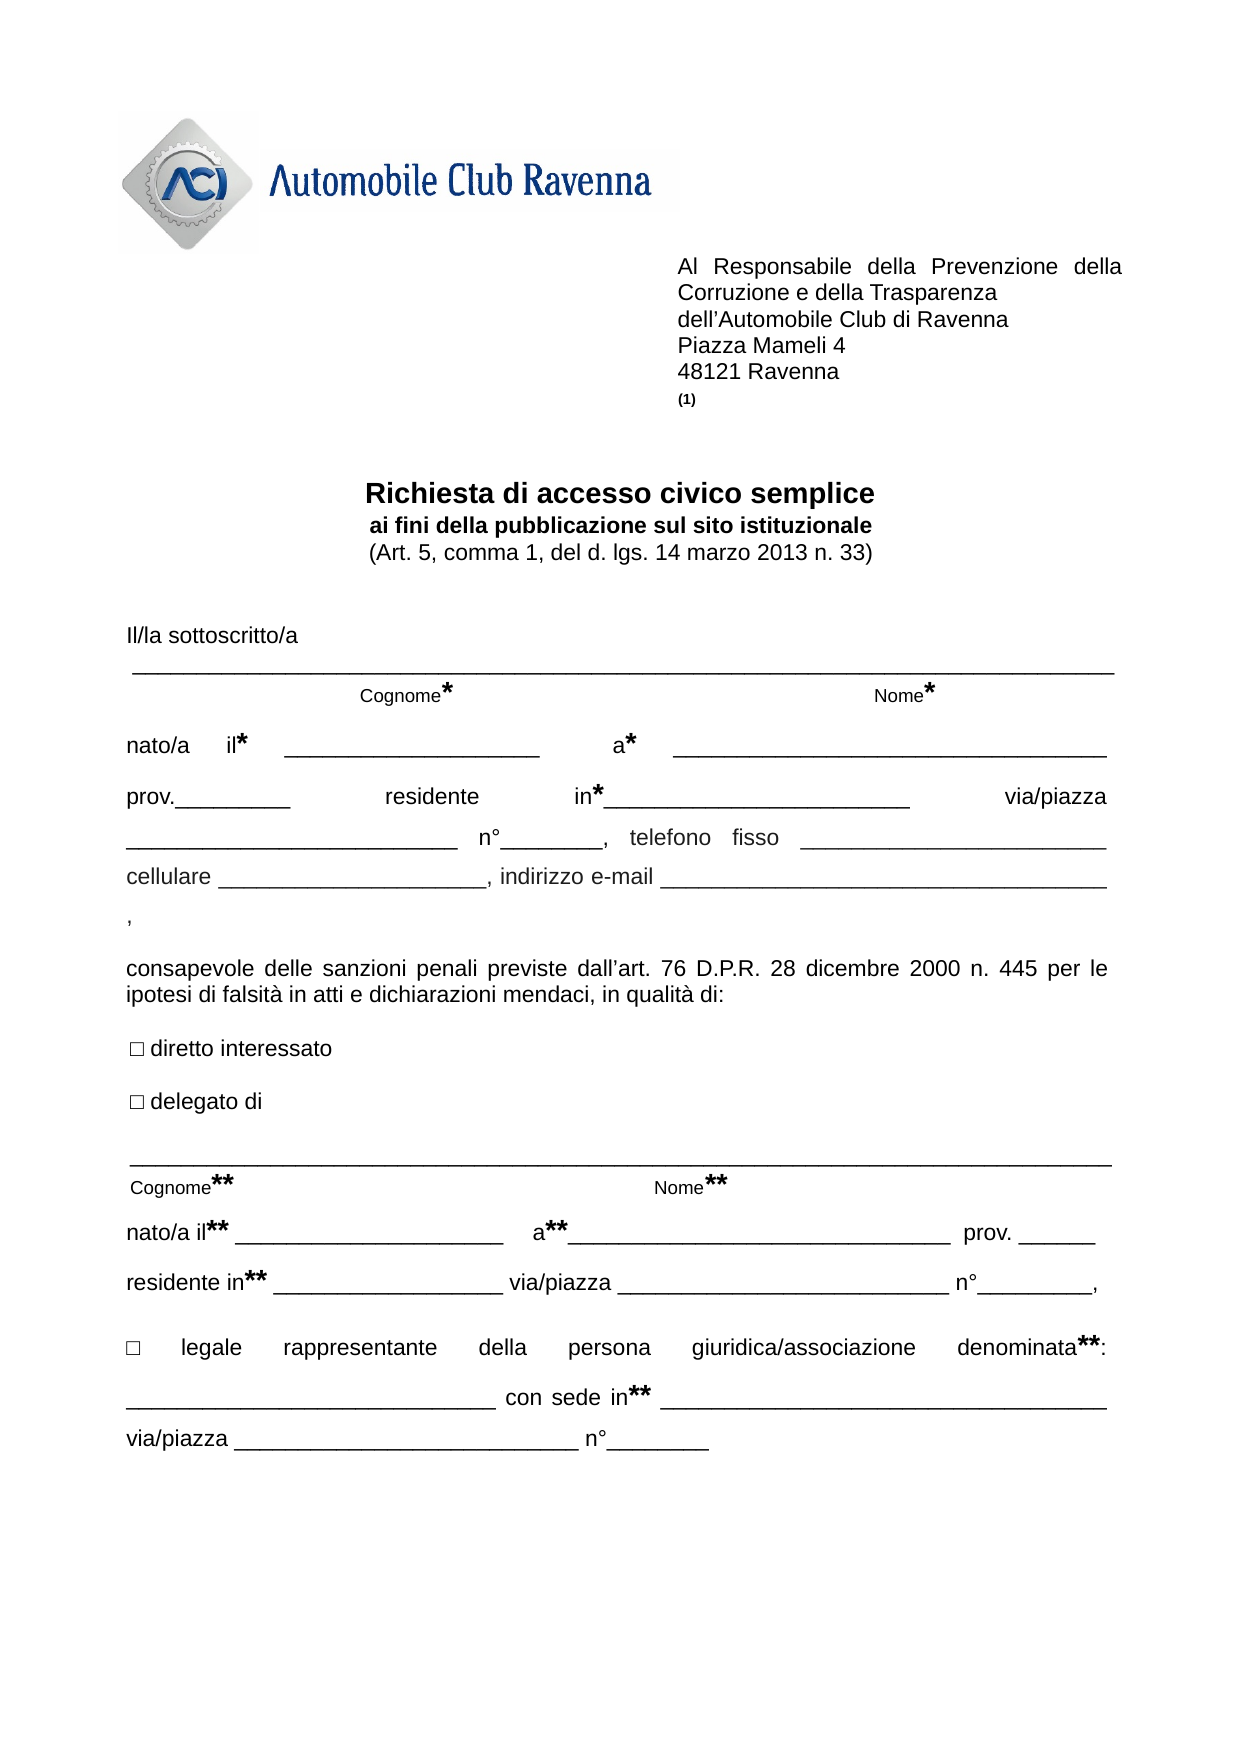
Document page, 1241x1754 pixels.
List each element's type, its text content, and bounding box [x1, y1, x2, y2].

text Cognome* Nome* [126, 675, 1124, 708]
text □ legale rappresentante della persona giuridica/associazione denominata**: _____________________________ con sede in** ___________________________________ via/piazza ___________________________ n°________ [126, 1328, 1106, 1451]
text nato/a il* ____________________ a* __________________________________ prov._________ residente in*________________________ via/piazza __________________________ n°________, telefono fisso ________________________ cellulare _____________________, indirizzo e-mail ___________________________________ , [126, 727, 1106, 929]
text 48121 Ravenna [677, 358, 1122, 384]
text nato/a il** _____________________ a**______________________________ prov. ______ [126, 1213, 1106, 1246]
text residente in** __________________ via/piazza __________________________ n°_________, [126, 1263, 1106, 1296]
text Richiesta di accesso civico semplice [131, 476, 1109, 510]
text □ diretto interessato [130, 1035, 1124, 1062]
text (1) [643, 384, 1122, 408]
text dell’Automobile Club di Ravenna [677, 306, 1122, 332]
text Piazza Mameli 4 [677, 332, 1122, 358]
text _____________________________________________________________________________ [126, 649, 1116, 675]
text (Art. 5, comma 1, del d. lgs. 14 marzo 2013 n. 33) [211, 539, 1030, 565]
text □ delegato di [130, 1088, 1124, 1114]
text _____________________________________________________________________________ Cognome** Nome** [130, 1141, 1124, 1201]
text consapevole delle sanzioni penali previste dall’art. 76 D.P.R. 28 dicembre 2000 n. 445 per le ipotesi di falsità in atti e dichiarazioni mendaci, in qualità di: [126, 954, 1109, 1007]
text Al Responsabile della Prevenzione della Corruzione e della Trasparenza [677, 253, 1122, 306]
text ai fini della pubblicazione sul sito istituzionale [324, 512, 917, 539]
text Il/la sottoscritto/a [126, 622, 1116, 649]
